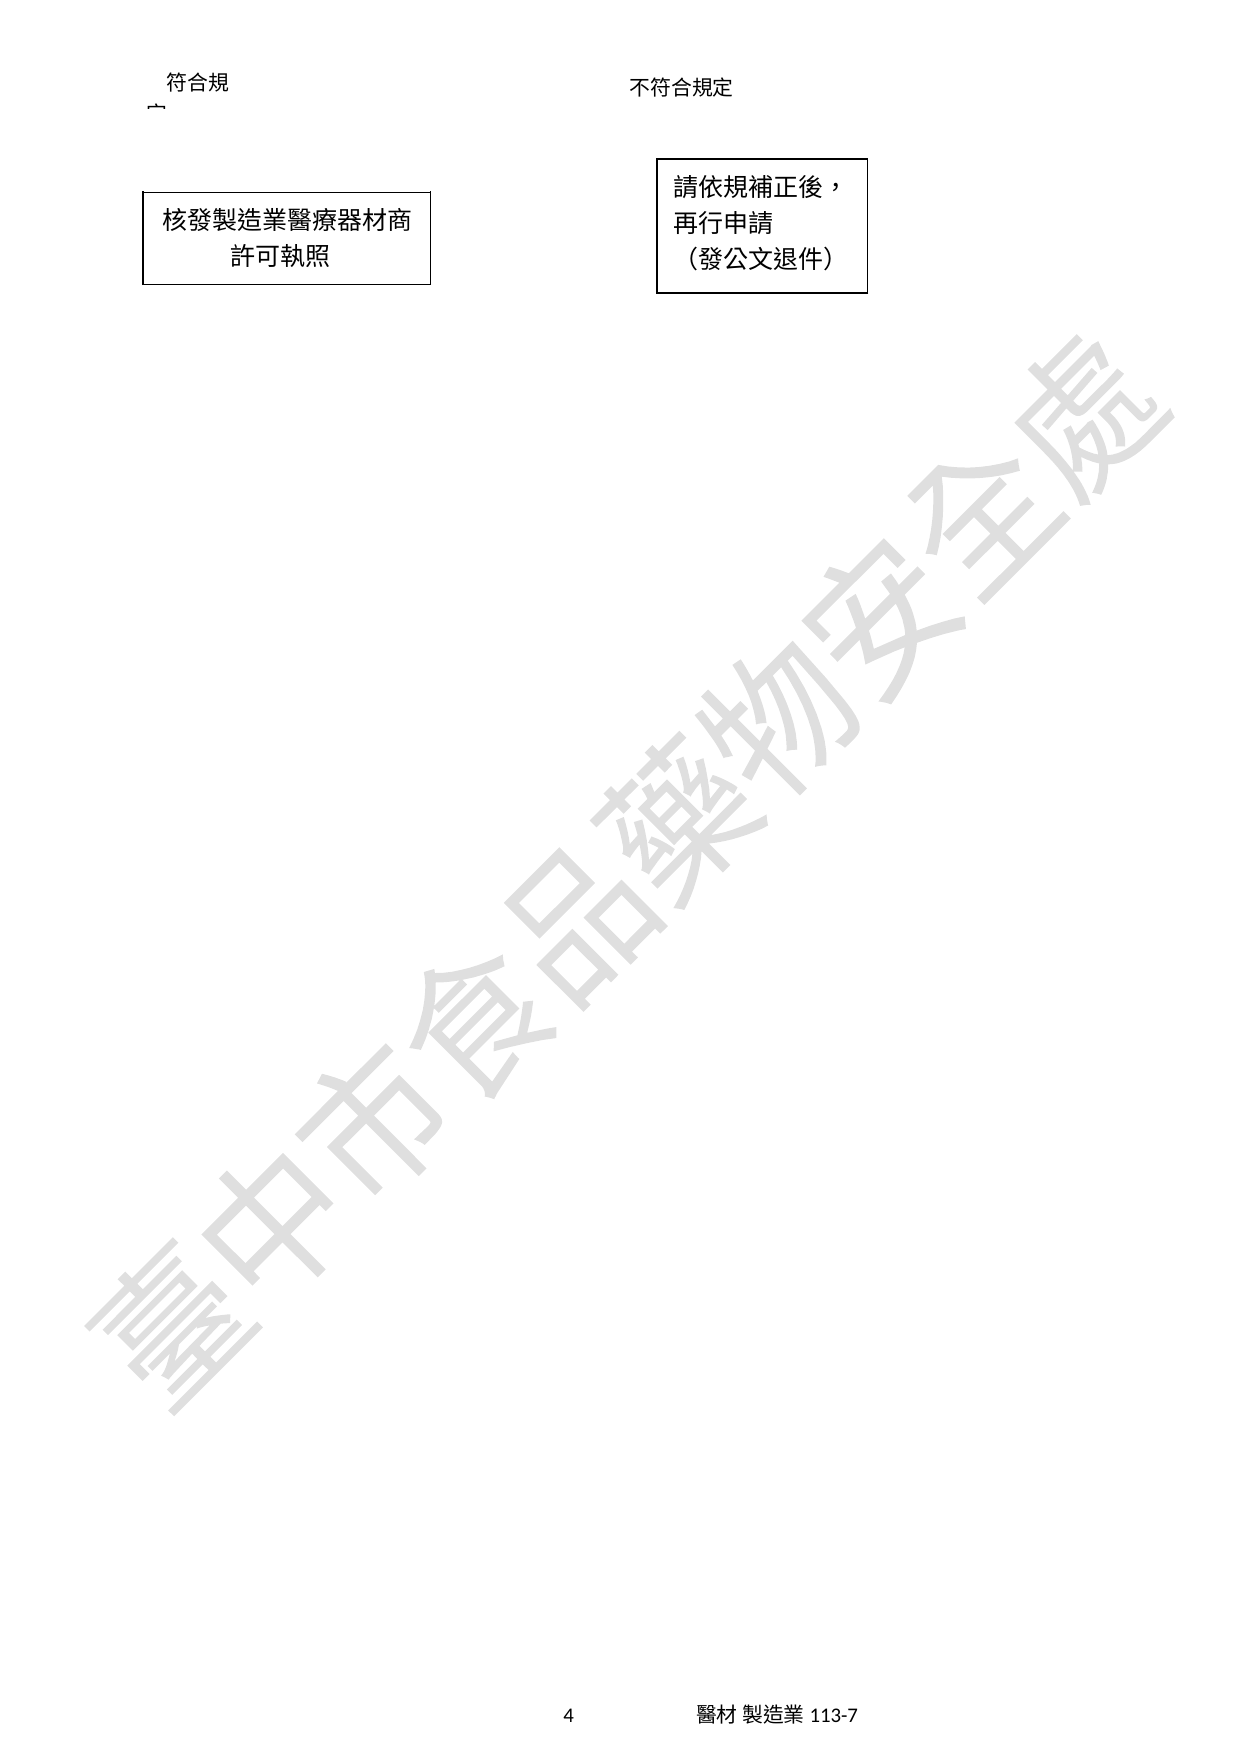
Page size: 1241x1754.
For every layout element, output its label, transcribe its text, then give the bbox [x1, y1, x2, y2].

text 符合規定 [146, 67, 247, 108]
text 核發製造業醫療器材商 許可執照 [159, 200, 415, 273]
text 請依規補正後， [673, 167, 852, 203]
text 再行申請 [673, 203, 852, 240]
text 不符合規定 [629, 71, 744, 102]
text （發公文退件） [673, 240, 852, 276]
